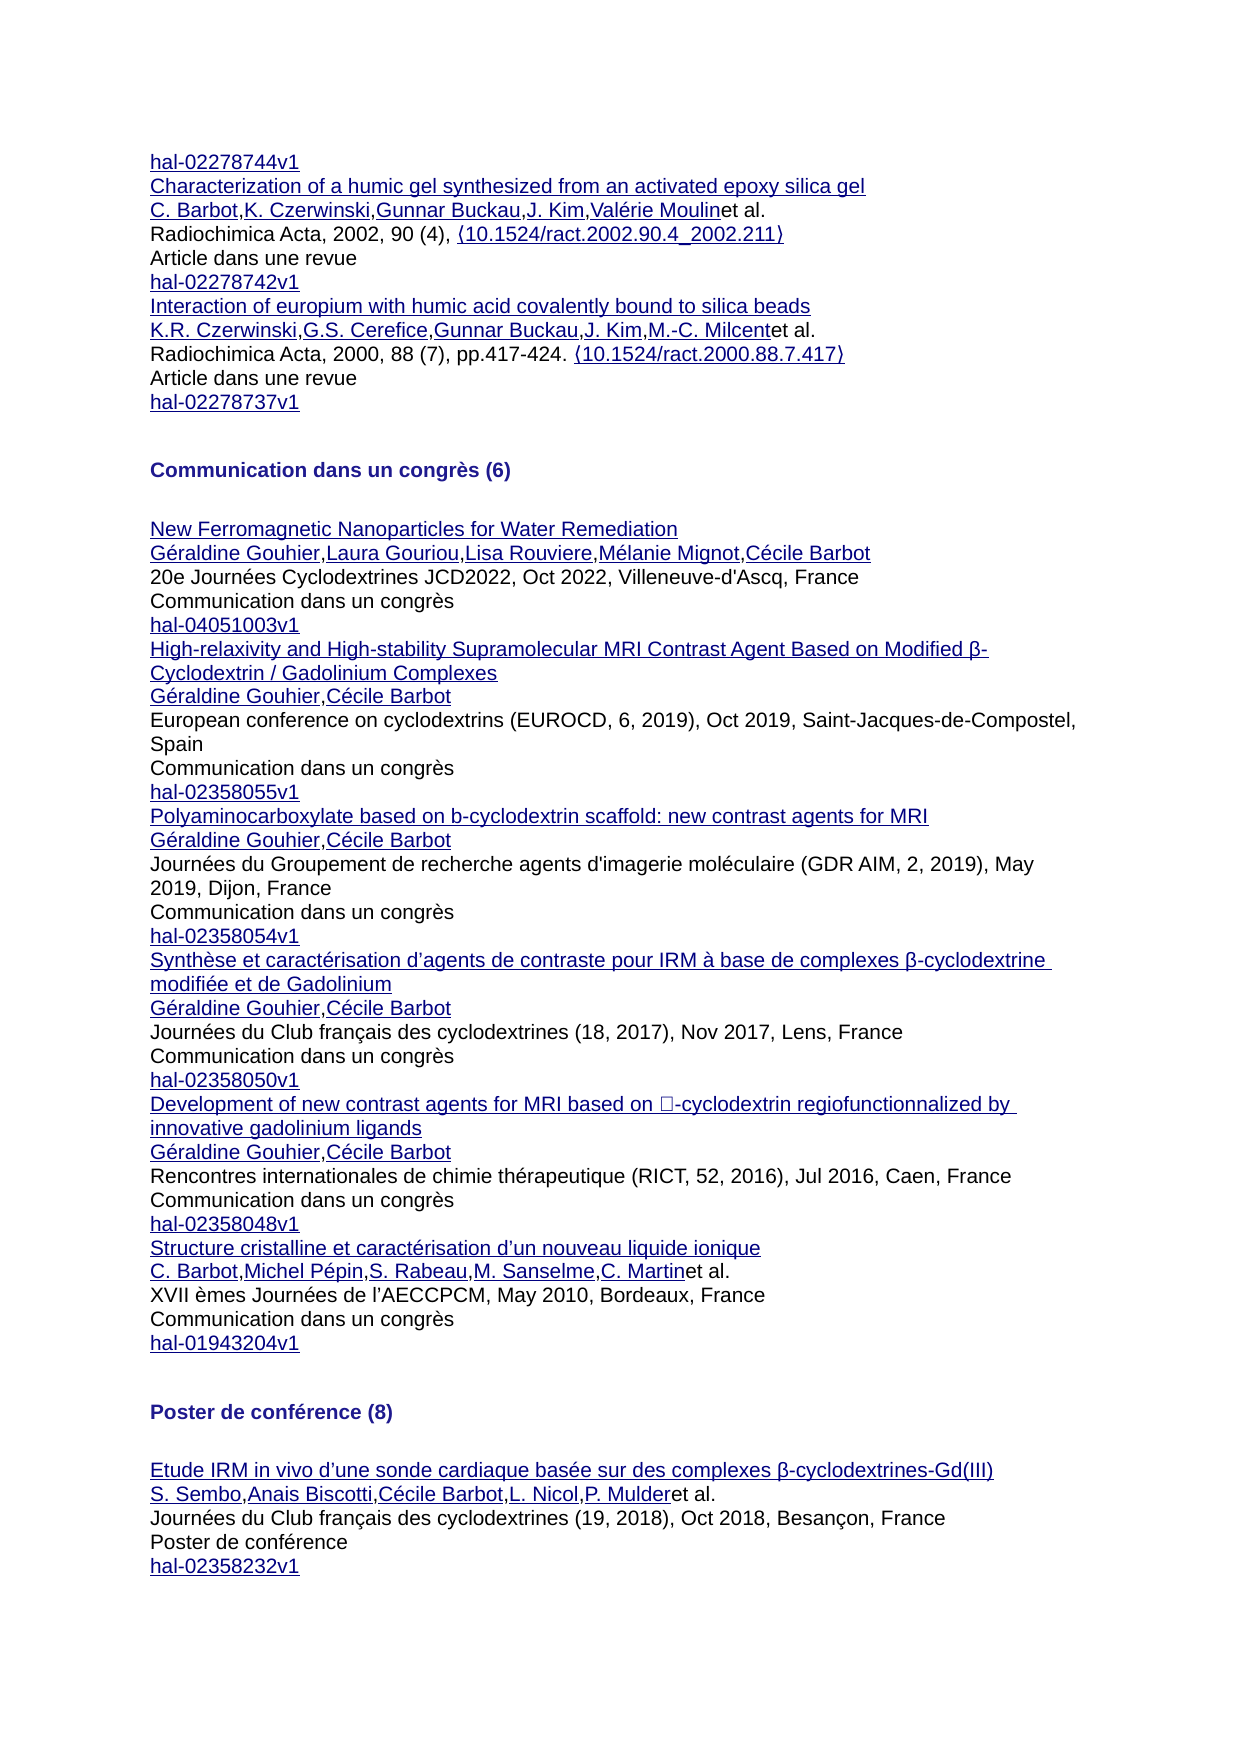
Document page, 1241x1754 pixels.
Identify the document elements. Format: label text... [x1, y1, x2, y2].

table_cell High-relaxivity and High-stability Supramolecular MRI Contrast Agent Based on Modified β-Cyclodextrin / Gadolinium Complexes Géraldine Gouhier,Cécile Barbot European conference on cyclodextrins (EUROCD, 6, 2019), Oct 2019, Saint-Jacques-de-Compostel, Spain Communication dans un congrès hal-02358055v1 [150, 636, 1090, 804]
table_header Etude IRM in vivo d’une sonde cardiaque basée sur des complexes β-cyclodextrines-Gd(III) S. Sembo,Anais Biscotti,Cécile Barbot,L. Nicol,P. Mulderet al. Journées du Club français des cyclodextrines (19, 2018), Oct 2018, Besançon, France Poster de conférence hal-02358232v1 [150, 1458, 1090, 1578]
table_cell Characterization of a humic gel synthesized from an activated epoxy silica gel C. Barbot,K. Czerwinski,Gunnar Buckau,J. Kim,Valérie Moulinet al. Radiochimica Acta, 2002, 90 (4), ⟨10.1524/ract.2002.90.4_2002.211⟩ Article dans une revue hal-02278742v1 [150, 174, 1090, 294]
table_cell Structure cristalline et caractérisation d’un nouveau liquide ionique C. Barbot,Michel Pépin,S. Rabeau,M. Sanselme,C. Martinet al. XVII èmes Journées de l’AECCPCM, May 2010, Bordeaux, France Communication dans un congrès hal-01943204v1 [150, 1235, 1090, 1355]
table_cell Synthèse et caractérisation d’agents de contraste pour IRM à base de complexes β-cyclodextrine modifiée et de Gadolinium Géraldine Gouhier,Cécile Barbot Journées du Club français des cyclodextrines (18, 2017), Nov 2017, Lens, France Communication dans un congrès hal-02358050v1 [150, 948, 1090, 1092]
subtitle Communication dans un congrès (6) [150, 458, 1090, 482]
table_cell Interaction of europium with humic acid covalently bound to silica beads K.R. Czerwinski,G.S. Cerefice,Gunnar Buckau,J. Kim,M.-C. Milcentet al. Radiochimica Acta, 2000, 88 (7), pp.417-424. ⟨10.1524/ract.2000.88.7.417⟩ Article dans une revue hal-02278737v1 [150, 294, 1090, 413]
table_cell Polyaminocarboxylate based on b-cyclodextrin scaffold: new contrast agents for MRI Géraldine Gouhier,Cécile Barbot Journées du Groupement de recherche agents d'imagerie moléculaire (GDR AIM, 2, 2019), May 2019, Dijon, France Communication dans un congrès hal-02358054v1 [150, 804, 1090, 948]
table_header New Ferromagnetic Nanoparticles for Water Remediation Géraldine Gouhier,Laura Gouriou,Lisa Rouviere,Mélanie Mignot,Cécile Barbot 20e Journées Cyclodextrines JCD2022, Oct 2022, Villeneuve-d'Ascq, France Communication dans un congrès hal-04051003v1 [150, 517, 1090, 636]
subtitle Poster de conférence (8) [150, 1400, 1090, 1424]
table_cell Development of new contrast agents for MRI based on -cyclodextrin regiofunctionnalized by innovative gadolinium ligands Géraldine Gouhier,Cécile Barbot Rencontres internationales de chimie thérapeutique (RICT, 52, 2016), Jul 2016, Caen, France Communication dans un congrès hal-02358048v1 [150, 1092, 1090, 1235]
table_cell hal-02278744v1 [150, 150, 1090, 174]
